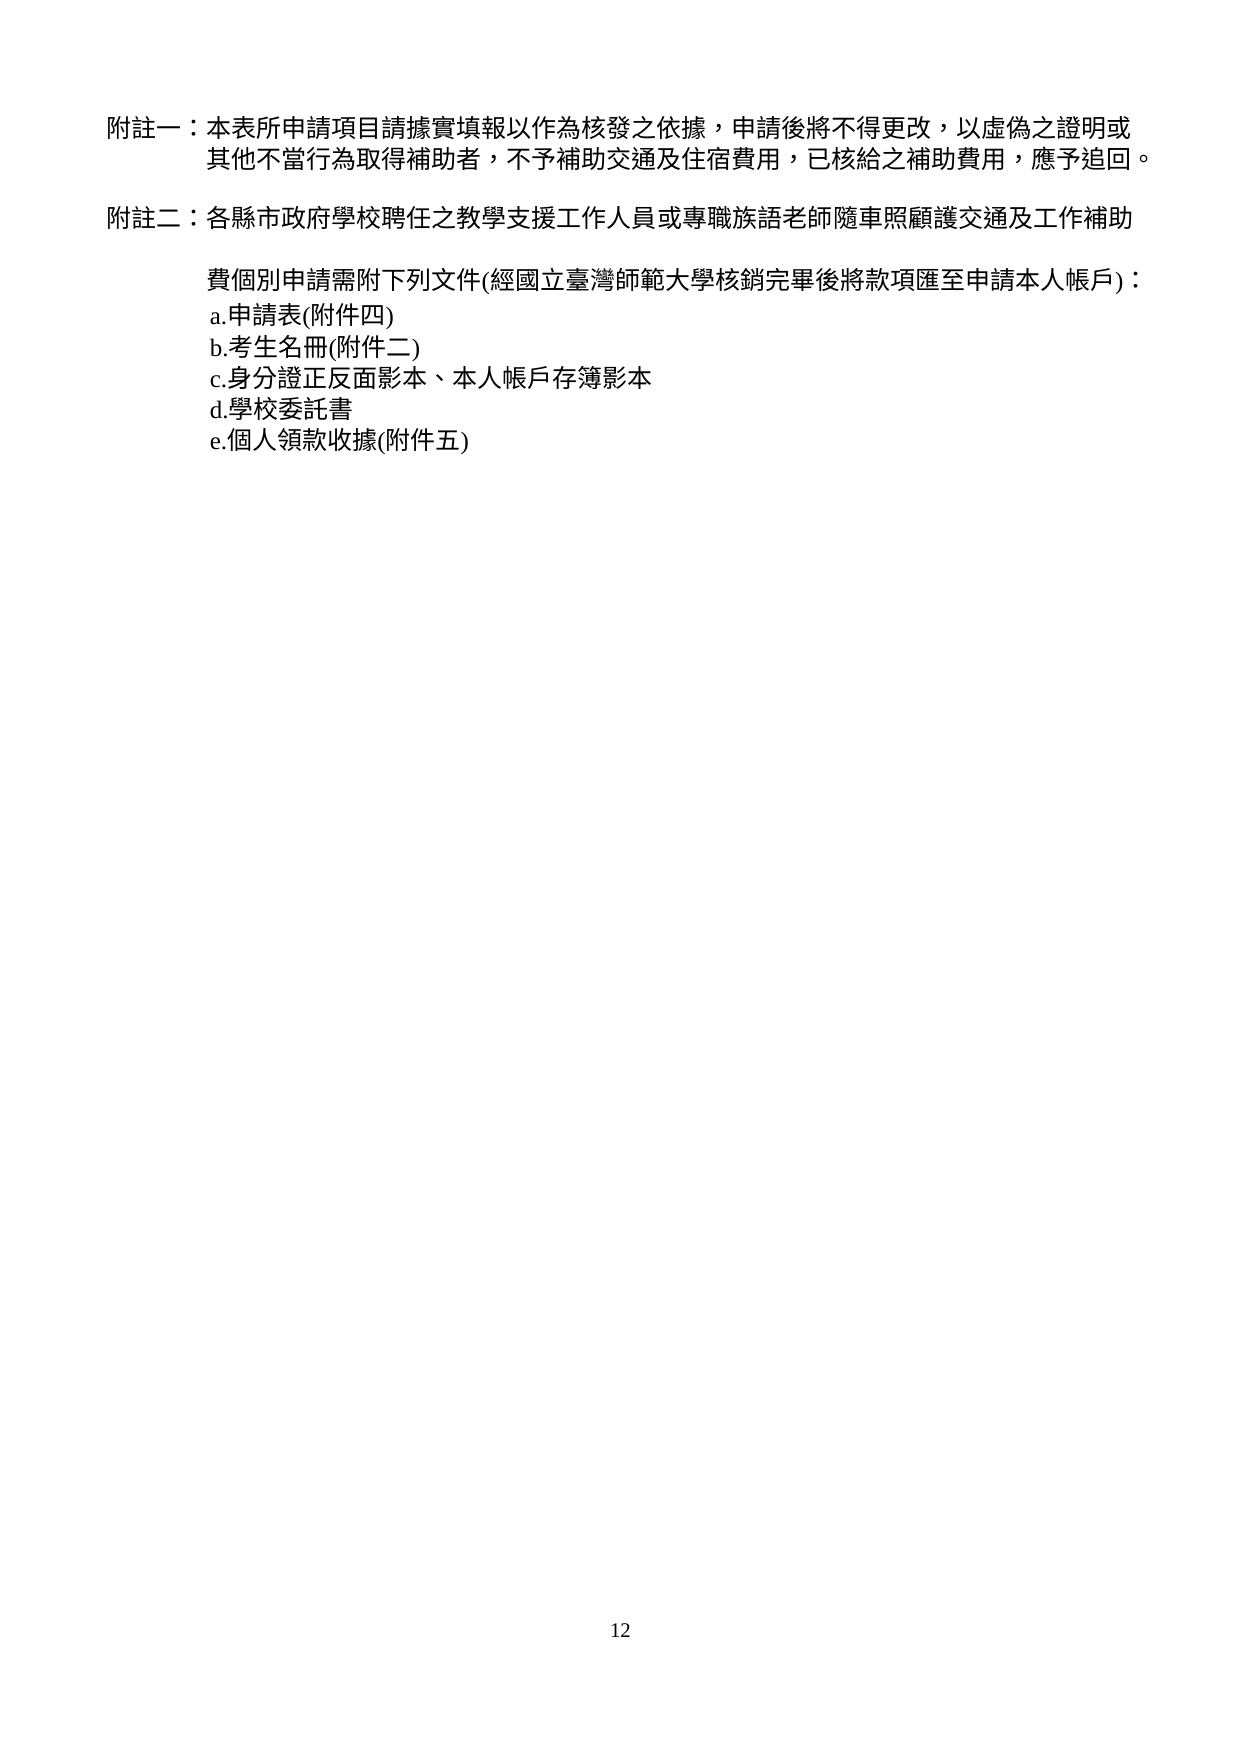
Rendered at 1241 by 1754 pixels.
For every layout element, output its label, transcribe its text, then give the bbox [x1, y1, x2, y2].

text a.申請表(附件四) [106, 300, 1134, 331]
text b.考生名冊(附件二) [106, 331, 1134, 362]
text 附註二：各縣市政府學校聘任之教學支援工作人員或專職族語老師隨車照顧護交通及工作補助費個別申請需附下列文件(經國立臺灣師範大學核銷完畢後將款項匯至申請本人帳戶)： [106, 175, 1134, 300]
text e.個人領款收據(附件五) [106, 425, 1134, 456]
text d.學校委託書 [106, 393, 1134, 425]
text 附註一：本表所申請項目請據實填報以作為核發之依據，申請後將不得更改，以虛偽之證明或其他不當行為取得補助者，不予補助交通及住宿費用，已核給之補助費用，應予追回。 [106, 112, 1134, 175]
text c.身分證正反面影本、本人帳戶存簿影本 [106, 362, 1134, 393]
